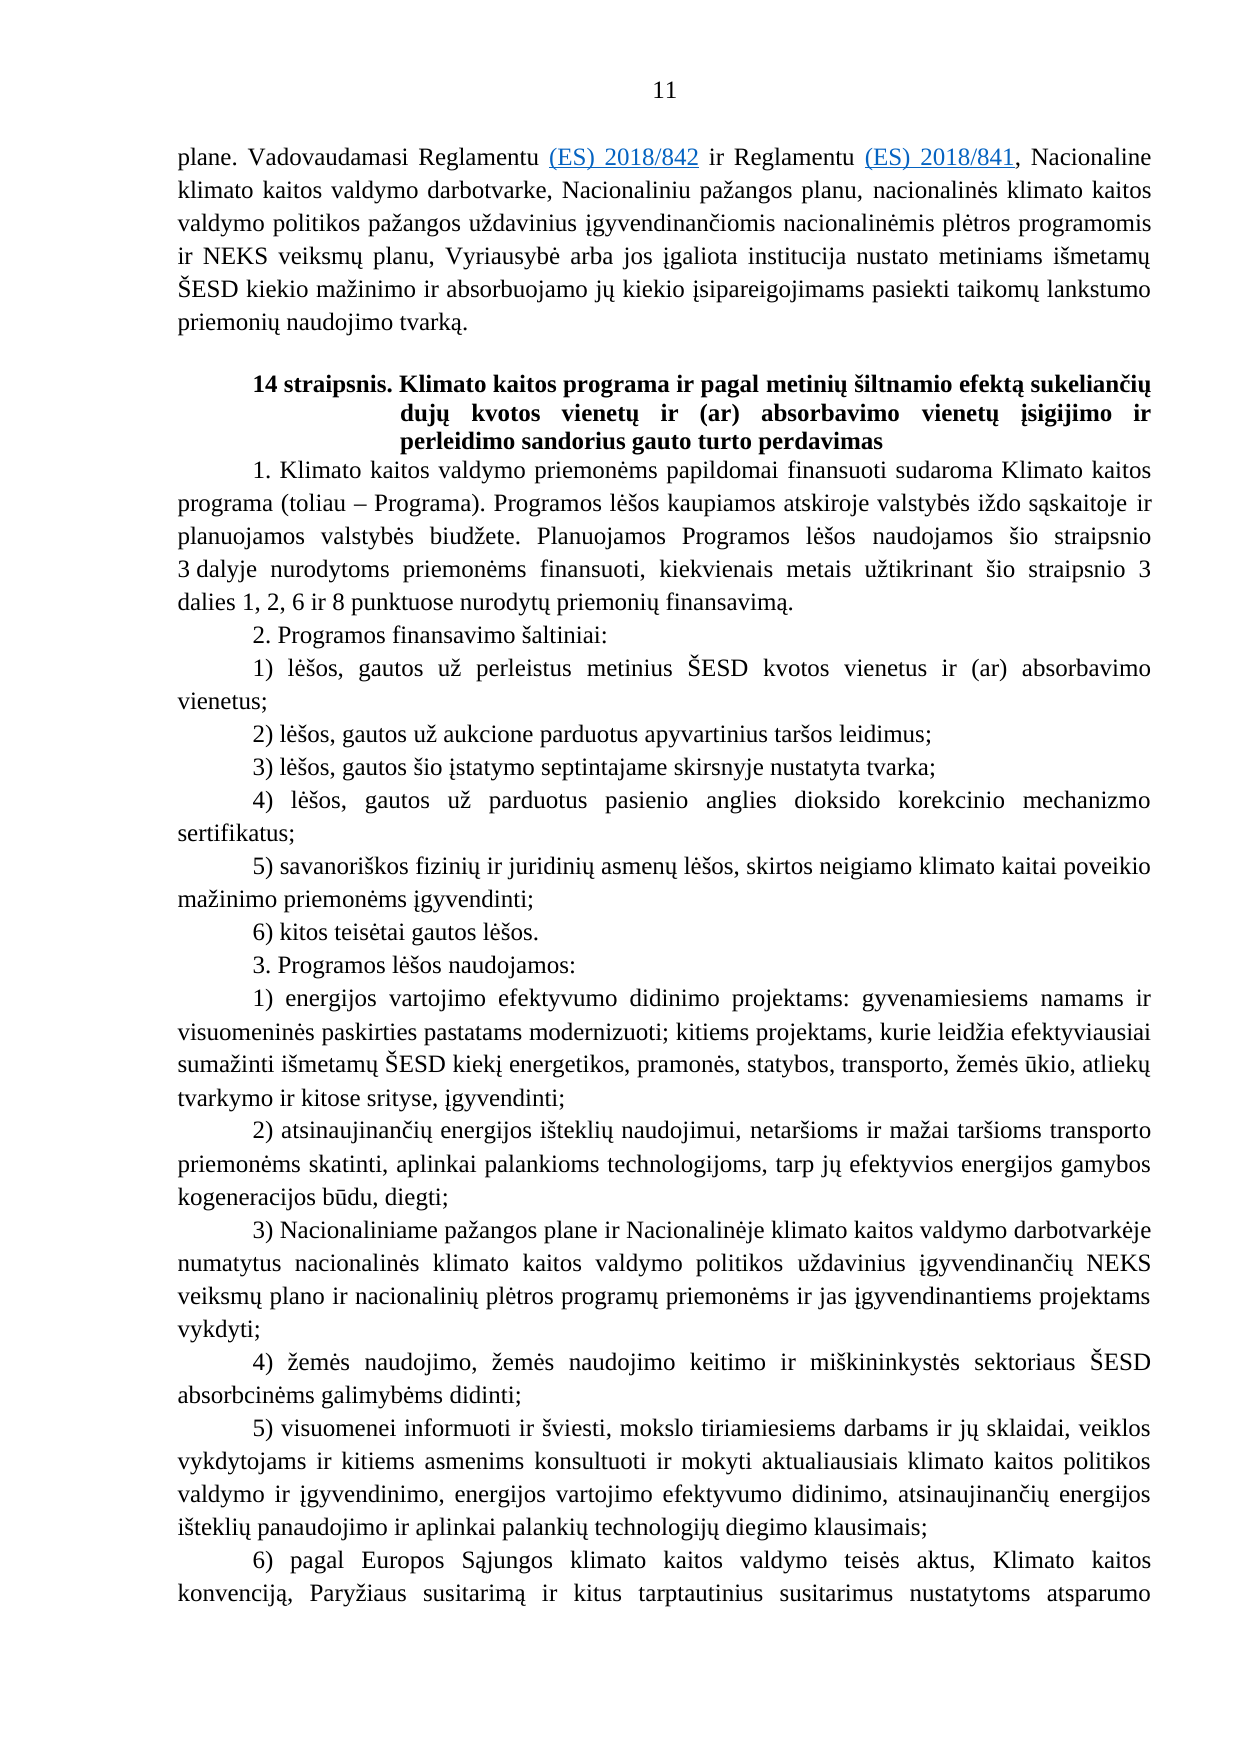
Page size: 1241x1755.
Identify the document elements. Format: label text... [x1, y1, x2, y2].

text 3) Nacionaliniame pažangos plane ir Nacionalinėje klimato kaitos valdymo darbotvarkėje numatytus nacionalinės klimato kaitos valdymo politikos uždavinius įgyvendinančių NEKS veiksmų plano ir nacionalinių plėtros programų priemonėms ir jas įgyvendinantiems projektams vykdyti; [177, 1215, 1152, 1342]
text 6) pagal Europos Sąjungos klimato kaitos valdymo teisės aktus, Klimato kaitos konvenciją, Paryžiaus susitarimą ir kitus tarptautinius susitarimus nustatytoms atsparumo [177, 1545, 1152, 1607]
text 3. Programos lėšos naudojamos: [177, 951, 1152, 979]
text 4) lėšos, gautos už parduotus pasienio anglies dioksido korekcinio mechanizmo sertifikatus; [177, 785, 1152, 847]
text plane. Vadovaudamasi Reglamentu (ES) 2018/842 ir Reglamentu (ES) 2018/841, Nacionaline klimato kaitos valdymo darbotvarke, Nacionaliniu pažangos planu, nacionalinės klimato kaitos valdymo politikos pažangos uždavinius įgyvendinančiomis nacionalinėmis plėtros programomis ir NEKS veiksmų planu, Vyriausybė arba jos įgaliota institucija nustato metiniams išmetamų ŠESD kiekio mažinimo ir absorbuojamo jų kiekio įsipareigojimams pasiekti taikomų lankstumo priemonių naudojimo tvarką. [177, 142, 1152, 336]
text 5) savanoriškos fizinių ir juridinių asmenų lėšos, skirtos neigiamo klimato kaitai poveikio mažinimo priemonėms įgyvendinti; [177, 851, 1152, 913]
text 5) visuomenei informuoti ir šviesti, mokslo tiriamiesiems darbams ir jų sklaidai, veiklos vykdytojams ir kitiems asmenims konsultuoti ir mokyti aktualiausiais klimato kaitos politikos valdymo ir įgyvendinimo, energijos vartojimo efektyvumo didinimo, atsinaujinančių energijos išteklių panaudojimo ir aplinkai palankių technologijų diegimo klausimais; [177, 1413, 1152, 1541]
text 1) energijos vartojimo efektyvumo didinimo projektams: gyvenamiesiems namams ir visuomeninės paskirties pastatams modernizuoti; kitiems projektams, kurie leidžia efektyviausiai sumažinti išmetamų ŠESD kiekį energetikos, pramonės, statybos, transporto, žemės ūkio, atliekų tvarkymo ir kitose srityse, įgyvendinti; [177, 983, 1152, 1111]
text 6) kitos teisėtai gautos lėšos. [177, 917, 1152, 946]
text 2) atsinaujinančių energijos išteklių naudojimui, netaršioms ir mažai taršioms transporto priemonėms skatinti, aplinkai palankioms technologijoms, tarp jų efektyvios energijos gamybos kogeneracijos būdu, diegti; [177, 1116, 1152, 1210]
text 1. Klimato kaitos valdymo priemonėms papildomai finansuoti sudaroma Klimato kaitos programa (toliau – Programa). Programos lėšos kaupiamos atskiroje valstybės iždo sąskaitoje ir planuojamos valstybės biudžete. Planuojamos Programos lėšos naudojamos šio straipsnio 3 dalyje nurodytoms priemonėms finansuoti, kiekvienais metais užtikrinant šio straipsnio 3 dalies 1, 2, 6 ir 8 punktuose nurodytų priemonių finansavimą. [177, 455, 1152, 616]
text 2) lėšos, gautos už aukcione parduotus apyvartinius taršos leidimus; [177, 719, 1152, 748]
text 4) žemės naudojimo, žemės naudojimo keitimo ir miškininkystės sektoriaus ŠESD absorbcinėms galimybėms didinti; [177, 1347, 1152, 1408]
text 2. Programos finansavimo šaltiniai: [177, 620, 1152, 649]
text 14 straipsnis. Klimato kaitos programa ir pagal metinių šiltnamio efektą sukeliančių dujų kvotos vienetų ir (ar) absorbavimo vienetų įsigijimo ir perleidimo sandorius gauto turto perdavimas [252, 369, 1152, 455]
text 1) lėšos, gautos už perleistus metinius ŠESD kvotos vienetus ir (ar) absorbavimo vienetus; [177, 653, 1152, 715]
text 3) lėšos, gautos šio įstatymo septintajame skirsnyje nustatyta tvarka; [177, 752, 1152, 781]
